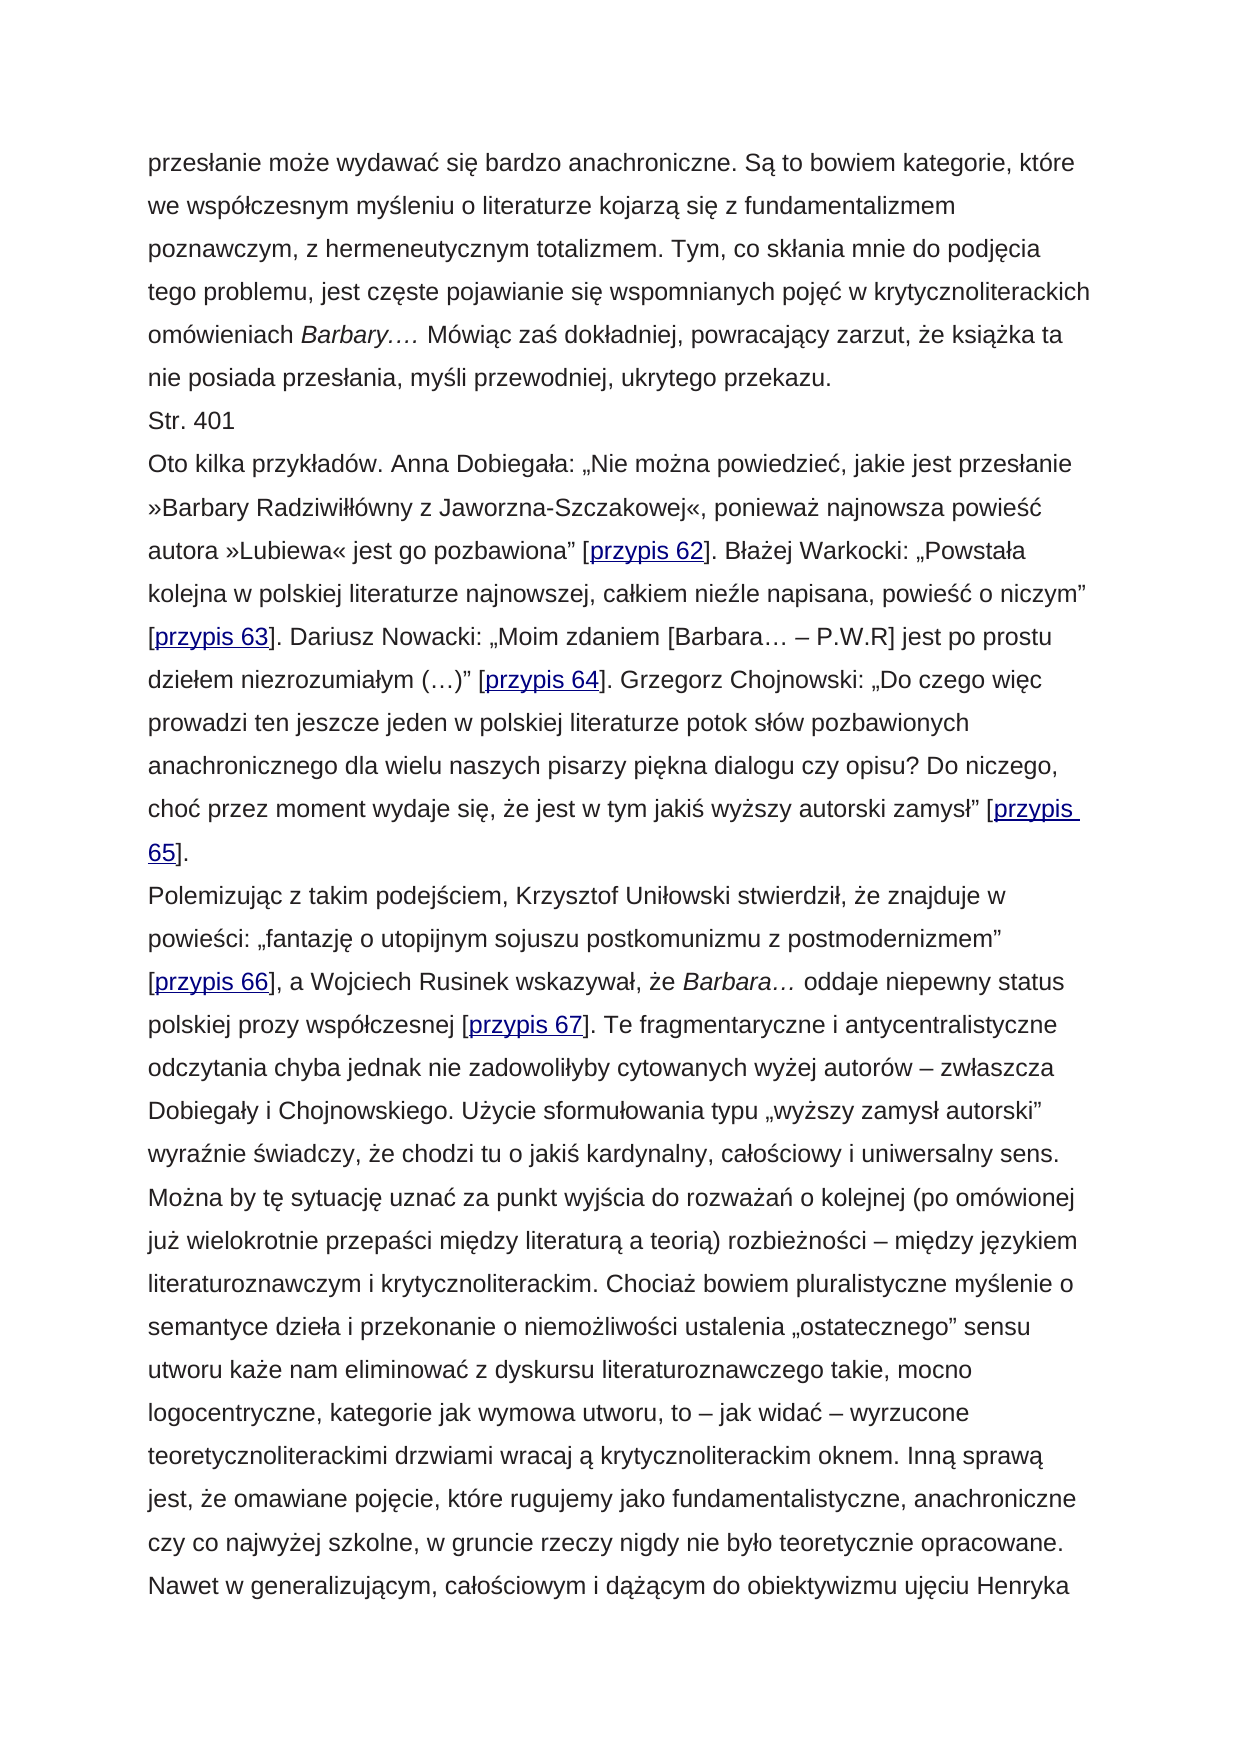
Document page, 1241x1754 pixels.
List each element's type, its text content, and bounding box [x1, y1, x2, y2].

text Można by tę sytuację uznać za punkt wyjścia do rozważań o kolejnej (po omówionej już wielokrotnie przepaści między literaturą a teorią) rozbieżności – między językiem literaturoznawczym i krytycznoliterackim. Chociaż bowiem pluralistyczne myślenie o semantyce dzieła i przekonanie o niemożliwości ustalenia „ostatecznego” sensu utworu każe nam eliminować z dyskursu literaturoznawczego takie, mocno logocentryczne, kategorie jak wymowa utworu, to – jak widać – wyrzucone teoretycznoliterackimi drzwiami wracaj ą krytycznoliterackim oknem. Inną sprawą jest, że omawiane pojęcie, które rugujemy jako fundamentalistyczne, anachroniczne czy co najwyżej szkolne, w gruncie rzeczy nigdy nie było teoretycznie opracowane. Nawet w generalizującym, całościowym i dążącym do obiektywizmu ujęciu Henryka [148, 1183, 1093, 1599]
text Polemizując z takim podejściem, Krzysztof Uniłowski stwierdził, że znajduje w powieści: „fantazję o utopijnym sojuszu postkomunizmu z postmodernizmem” [przypis 66], a Wojciech Rusinek wskazywał, że Barbara… oddaje niepewny status polskiej prozy współczesnej [przypis 67]. Te fragmentaryczne i antycentralistyczne odczytania chyba jednak nie zadowoliłyby cytowanych wyżej autorów – zwłaszcza Dobiegały i Chojnowskiego. Użycie sformułowania typu „wyższy zamysł autorski” wyraźnie świadczy, że chodzi tu o jakiś kardynalny, całościowy i uniwersalny sens. [148, 881, 1093, 1168]
text Str. 401 [148, 406, 1093, 435]
text Oto kilka przykładów. Anna Dobiegała: „Nie można powiedzieć, jakie jest przesłanie »Barbary Radziwiłłówny z Jaworzna-Szczakowej«, ponieważ najnowsza powieść autora »Lubiewa« jest go pozbawiona” [przypis 62]. Błażej Warkocki: „Powstała kolejna w polskiej literaturze najnowszej, całkiem nieźle napisana, powieść o niczym” [przypis 63]. Dariusz Nowacki: „Moim zdaniem [Barbara… – P.W.R] jest po prostu dziełem niezrozumiałym (…)” [przypis 64]. Grzegorz Chojnowski: „Do czego więc prowadzi ten jeszcze jeden w polskiej literaturze potok słów pozbawionych anachronicznego dla wielu naszych pisarzy piękna dialogu czy opisu? Do niczego, choć przez moment wydaje się, że jest w tym jakiś wyższy autorski zamysł” [przypis 65]. [148, 449, 1093, 866]
text przesłanie może wydawać się bardzo anachroniczne. Są to bowiem kategorie, które we współczesnym myśleniu o literaturze kojarzą się z fundamentalizmem poznawczym, z hermeneutycznym totalizmem. Tym, co skłania mnie do podjęcia tego problemu, jest częste pojawianie się wspomnianych pojęć w krytycznoliterackich omówieniach Barbary.… Mówiąc zaś dokładniej, powracający zarzut, że książka ta nie posiada przesłania, myśli przewodniej, ukrytego przekazu. [148, 148, 1093, 392]
